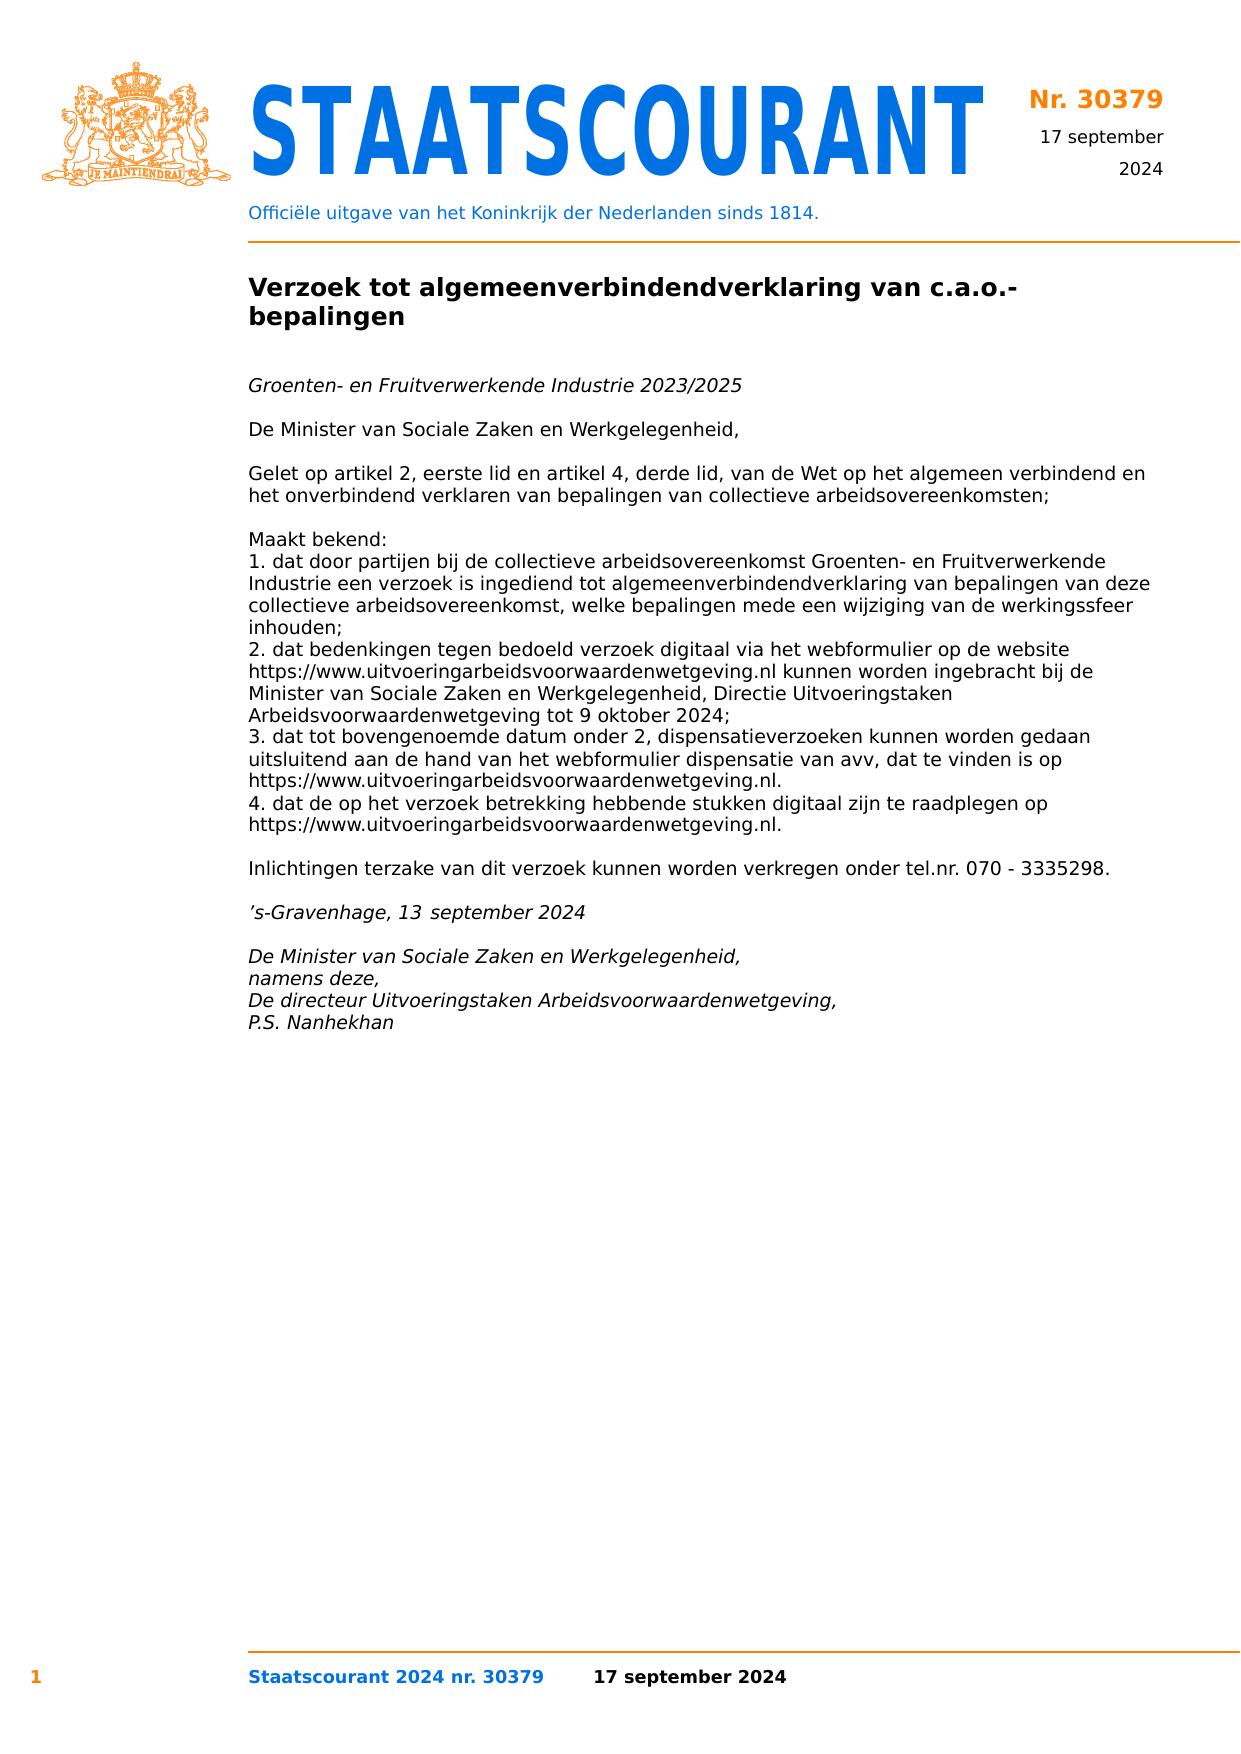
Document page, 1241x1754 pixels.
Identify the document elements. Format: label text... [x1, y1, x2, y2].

text 1. dat door partijen bij de collectieve arbeidsovereenkomst Groenten- en Fruitverwerkende Industrie een verzoek is ingediend tot algemeenverbindendverklaring van bepalingen van deze collectieve arbeidsovereenkomst, welke bepalingen mede een wijziging van de werkingssfeer inhouden; [248, 551, 1163, 638]
text 2. dat bedenkingen tegen bedoeld verzoek digitaal via het webformulier op de website https://www.uitvoeringarbeidsvoorwaardenwetgeving.nl kunnen worden ingebracht bij de Minister van Sociale Zaken en Werkgelegenheid, Directie Uitvoeringstaken Arbeidsvoorwaardenwetgeving tot 9 oktober 2024; [248, 638, 1163, 726]
table_cell Officiële uitgave van het Koninkrijk der Nederlanden sinds 1814. [248, 203, 1240, 241]
text 4. dat de op het verzoek betrekking hebbende stukken digitaal zijn te raadplegen op https://www.uitvoeringarbeidsvoorwaardenwetgeving.nl. [248, 792, 1163, 836]
table_cell 2024 [998, 153, 1240, 203]
table_header [25, 62, 248, 241]
text Maakt bekend: [248, 529, 1163, 551]
table_cell 17 september [998, 121, 1240, 153]
subtitle Verzoek tot algemeenverbindendverklaring van c.a.o.-bepalingen [248, 273, 1163, 331]
text ’s-Gravenhage, 13 september 2024 [248, 902, 1163, 924]
picture [41, 62, 231, 186]
text De Minister van Sociale Zaken en Werkgelegenheid, [248, 419, 1163, 441]
text Inlichtingen terzake van dit verzoek kunnen worden verkregen onder tel.nr. 070 - 3335298. [248, 858, 1163, 880]
table_header Nr. 30379 [998, 62, 1240, 121]
text Groenten- en Fruitverwerkende Industrie 2023/2025 [248, 375, 1163, 397]
text 3. dat tot bovengenoemde datum onder 2, dispensatieverzoeken kunnen worden gedaan uitsluitend aan de hand van het webformulier dispensatie van avv, dat te vinden is op https://www.uitvoeringarbeidsvoorwaardenwetgeving.nl. [248, 726, 1163, 792]
table_header STAATSCOURANT [248, 62, 998, 203]
text De Minister van Sociale Zaken en Werkgelegenheid, namens deze, De directeur Uitvoeringstaken Arbeidsvoorwaardenwetgeving, P.S. Nanhekhan [248, 946, 1163, 1034]
text Gelet op artikel 2, eerste lid en artikel 4, derde lid, van de Wet op het algemeen verbindend en het onverbindend verklaren van bepalingen van collectieve arbeidsovereenkomsten; [248, 463, 1163, 507]
